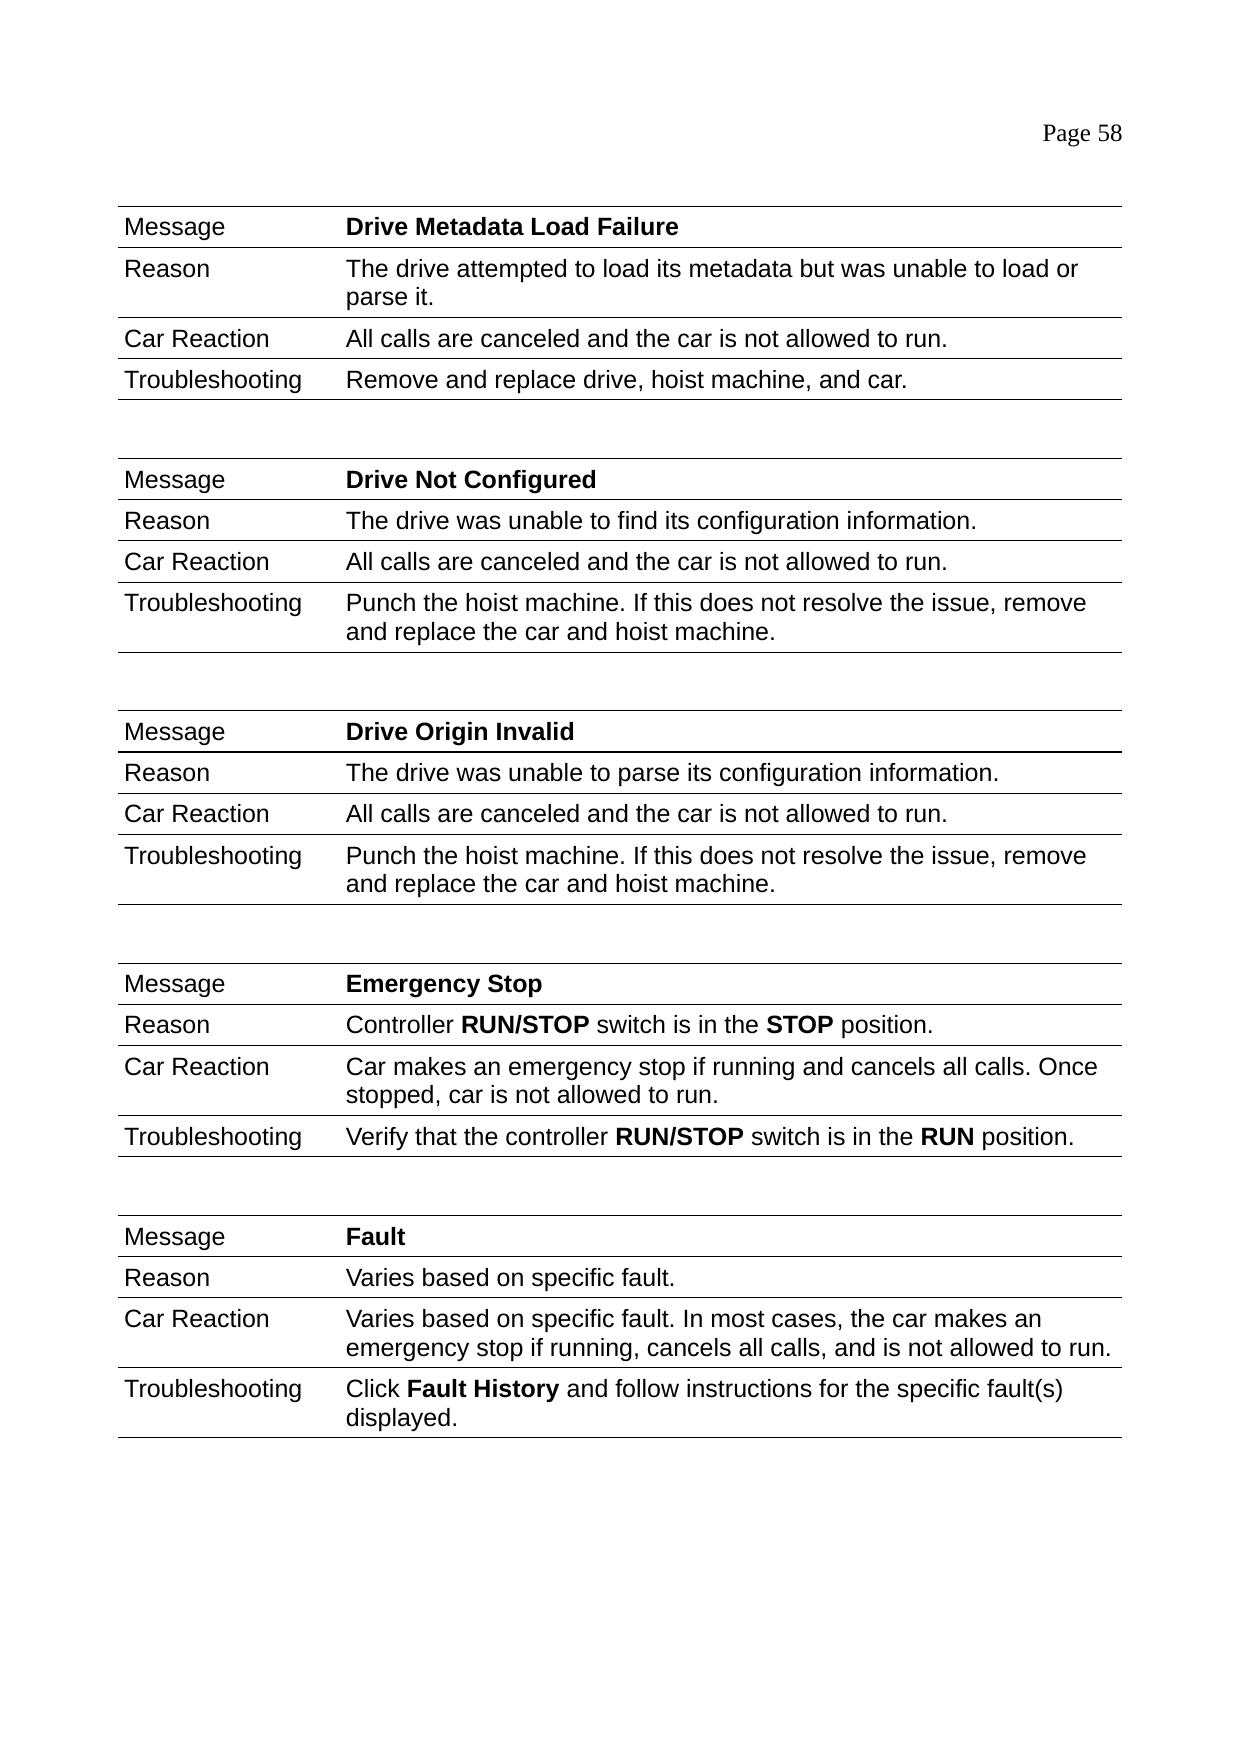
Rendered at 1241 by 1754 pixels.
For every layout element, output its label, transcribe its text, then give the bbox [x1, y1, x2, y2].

table_cell Troubleshooting [118, 359, 340, 399]
table_cell The drive was unable to find its configuration information. [340, 500, 1122, 540]
table_cell Car Reaction [118, 541, 340, 582]
table_header Emergency Stop [340, 964, 1122, 1004]
table_cell Car Reaction [118, 318, 340, 358]
table_cell Reason [118, 1005, 340, 1045]
table_cell Remove and replace drive, hoist machine, and car. [340, 359, 1122, 399]
table_cell Troubleshooting [118, 835, 340, 904]
table_cell Troubleshooting [118, 1368, 340, 1437]
table_cell Reason [118, 500, 340, 540]
table_cell Troubleshooting [118, 1116, 340, 1156]
table_cell Car Reaction [118, 794, 340, 834]
table_cell Varies based on specific fault. [340, 1257, 1122, 1297]
table_cell Punch the hoist machine. If this does not resolve the issue, remove and replace the car and hoist machine. [340, 583, 1122, 652]
table_cell Car Reaction [118, 1046, 340, 1115]
table_cell Verify that the controller RUN/STOP switch is in the RUN position. [340, 1116, 1122, 1156]
table_cell Reason [118, 753, 340, 793]
table_header Message [118, 207, 340, 247]
table_cell Varies based on specific fault. In most cases, the car makes an emergency stop if running, cancels all calls, and is not allowed to run. [340, 1298, 1122, 1367]
table_cell Car Reaction [118, 1298, 340, 1367]
table_header Fault [340, 1216, 1122, 1256]
table_cell Troubleshooting [118, 583, 340, 652]
table_header Message [118, 964, 340, 1004]
table_cell All calls are canceled and the car is not allowed to run. [340, 541, 1122, 582]
table_cell Reason [118, 248, 340, 317]
table_cell All calls are canceled and the car is not allowed to run. [340, 794, 1122, 834]
table_cell Car makes an emergency stop if running and cancels all calls. Once stopped, car is not allowed to run. [340, 1046, 1122, 1115]
table_cell Punch the hoist machine. If this does not resolve the issue, remove and replace the car and hoist machine. [340, 835, 1122, 904]
table_cell All calls are canceled and the car is not allowed to run. [340, 318, 1122, 358]
table_header Drive Not Configured [340, 459, 1122, 499]
table_header Drive Origin Invalid [340, 711, 1122, 751]
table_header Message [118, 1216, 340, 1256]
table_header Message [118, 459, 340, 499]
table_cell Click Fault History and follow instructions for the specific fault(s) displayed. [340, 1368, 1122, 1437]
table_header Drive Metadata Load Failure [340, 207, 1122, 247]
table_cell Reason [118, 1257, 340, 1297]
table_cell The drive attempted to load its metadata but was unable to load or parse it. [340, 248, 1122, 317]
table_header Message [118, 711, 340, 751]
table_cell Controller RUN/STOP switch is in the STOP position. [340, 1005, 1122, 1045]
table_cell The drive was unable to parse its configuration information. [340, 753, 1122, 793]
